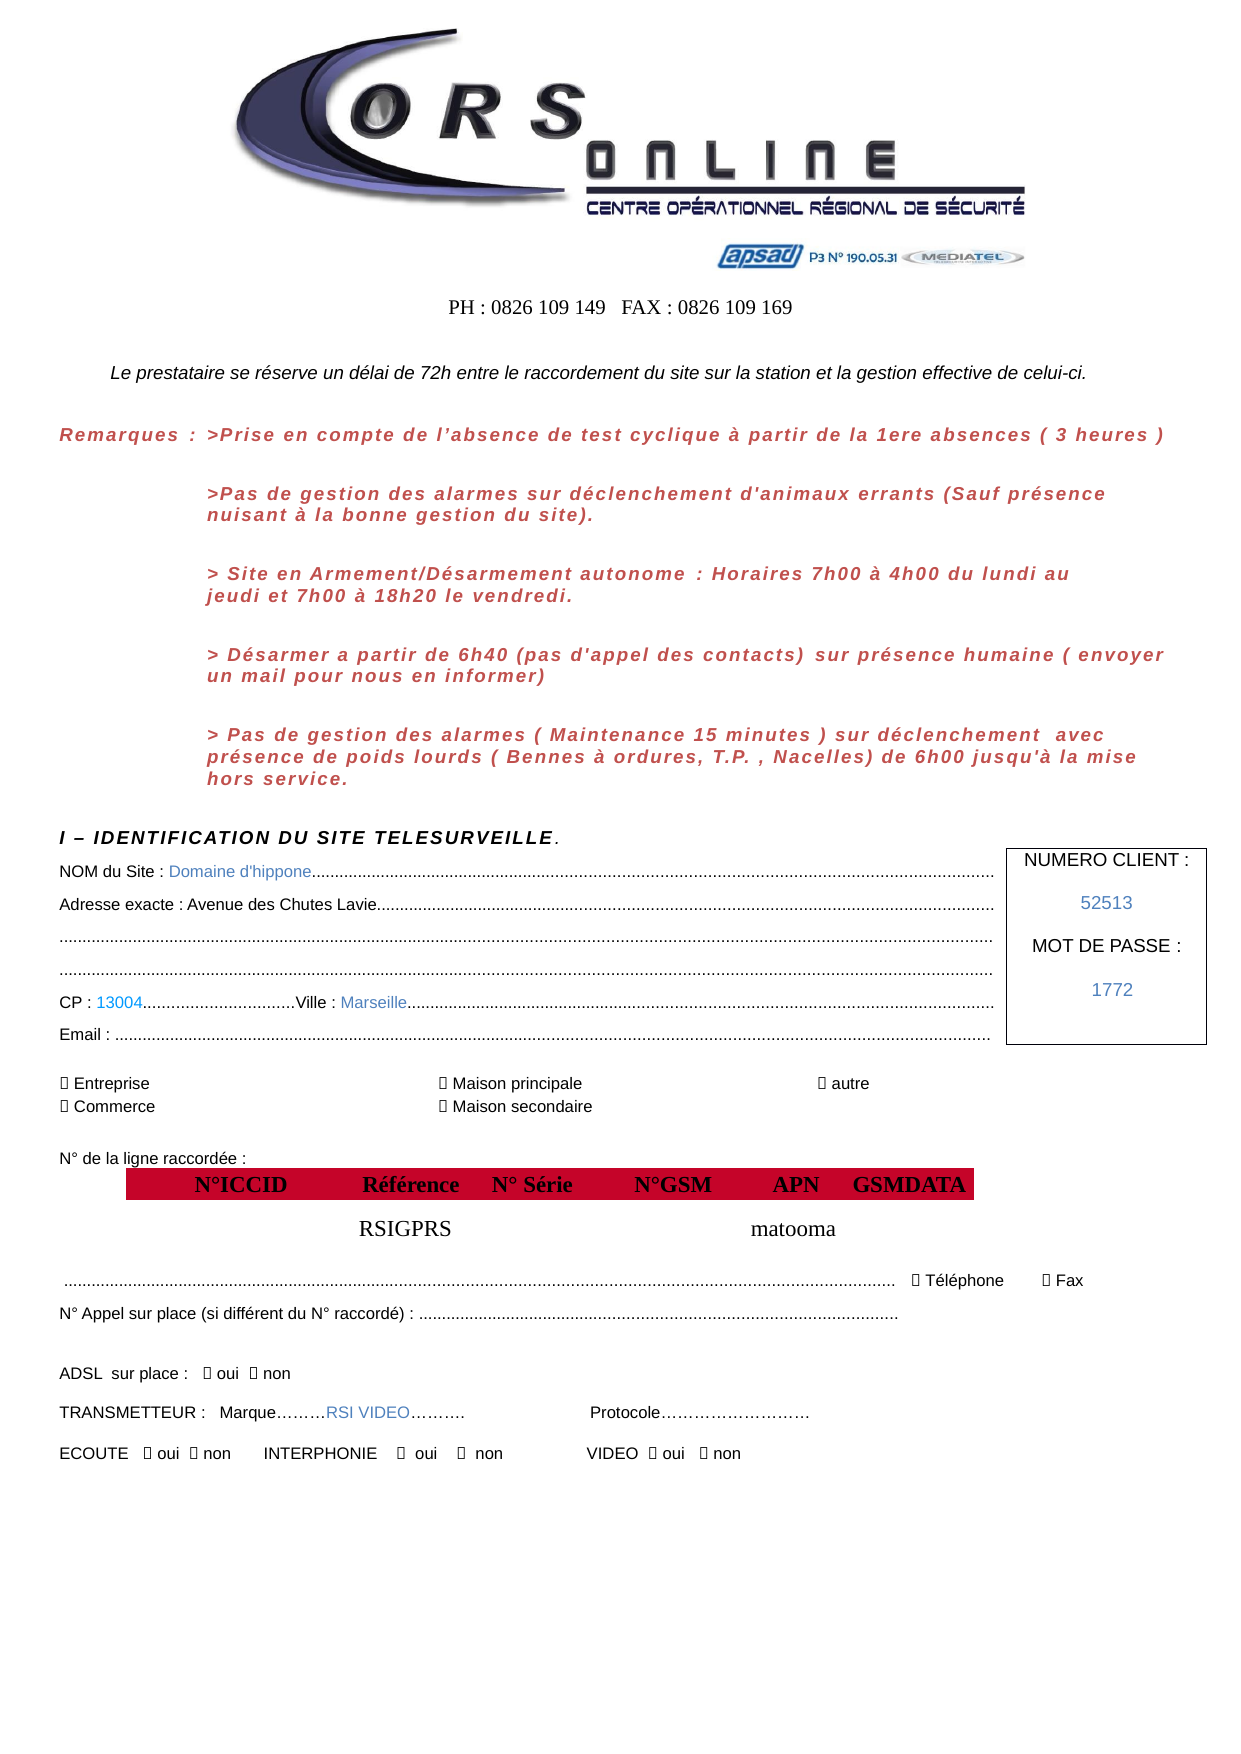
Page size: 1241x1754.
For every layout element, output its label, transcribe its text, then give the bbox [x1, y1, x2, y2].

text > Désarmer a partir de 6h40 (pas d'appel des contacts) sur présence humaine ( envoyer un mail pour nous en informer) [59, 644, 1181, 687]
table_header N°GSM [598, 1168, 748, 1200]
table_header Référence [356, 1168, 466, 1200]
text I – IDENTIFICATION DU SITE TELESURVEILLE. [59, 826, 1181, 848]
text >Pas de gestion des alarmes sur déclenchement d'animaux errants (Sauf présence nuisant à la bonne gestion du site). [59, 482, 1181, 526]
table_header  Entreprise [48, 1072, 427, 1094]
table_cell  Commerce [48, 1094, 427, 1117]
text Remarques : >Prise en compte de l’absence de test cyclique à partir de la 1ere absences ( 3 heures ) [59, 423, 1181, 445]
table_cell [466, 1200, 598, 1256]
table_header NOM du Site : Domaine d'hippone [48, 848, 1006, 881]
text TRANSMETTEUR : Marque………RSI VIDEO………. Protocole……………………… [59, 1403, 1181, 1422]
table_header NUMERO CLIENT : 52513 MOT DE PASSE : 1772 [1007, 849, 1206, 1044]
table_cell [806, 1094, 1192, 1117]
table_header Le prestataire se réserve un délai de 72h entre le raccordement du site sur la station et la gestion effective de celui-ci. [99, 362, 1192, 386]
table_header  Maison principale [427, 1072, 806, 1094]
text  Téléphone  Fax [59, 1269, 1181, 1291]
table_cell [844, 1200, 974, 1256]
text N° Appel sur place (si différent du N° raccordé) : [59, 1304, 1181, 1323]
text PH : 0826 109 149 FAX : 0826 109 169 [59, 294, 1181, 319]
table_cell Email : [48, 1012, 1006, 1044]
table_header  autre [806, 1072, 1192, 1094]
table_cell [427, 1117, 806, 1136]
table_header N° Série [466, 1168, 598, 1200]
table_header [48, 362, 99, 386]
table_cell [598, 1200, 748, 1256]
table_cell [48, 914, 1006, 946]
text ECOUTE  oui  non INTERPHONIE  oui  non VIDEO  oui  non [59, 1442, 1181, 1464]
table_header N°ICCID [126, 1168, 356, 1200]
table_cell [806, 1117, 1192, 1136]
table_cell  Maison secondaire [427, 1094, 806, 1117]
table_header GSMDATA [844, 1168, 974, 1200]
table_cell [48, 1117, 427, 1136]
text > Pas de gestion des alarmes ( Maintenance 15 minutes ) sur déclenchement avec présence de poids lourds ( Bennes à ordures, T.P. , Nacelles) de 6h00 jusqu'à la mise hors service. [59, 724, 1181, 789]
table_cell [126, 1200, 356, 1256]
text ADSL sur place :  oui  non [59, 1361, 1181, 1384]
text N° de la ligne raccordée : [59, 1149, 1181, 1168]
text > Site en Armement/Désarmement autonome : Horaires 7h00 à 4h00 du lundi au jeudi et 7h00 à 18h20 le vendredi. [59, 563, 1181, 606]
table_cell CP : 13004 Ville : Marseille [48, 979, 1006, 1012]
table_header APN [748, 1168, 844, 1200]
table_cell RSIGPRS [356, 1200, 466, 1256]
table_cell [48, 946, 1006, 979]
table_cell Adresse exacte : Avenue des Chutes Lavie [48, 881, 1006, 913]
table_cell matooma [748, 1200, 844, 1256]
